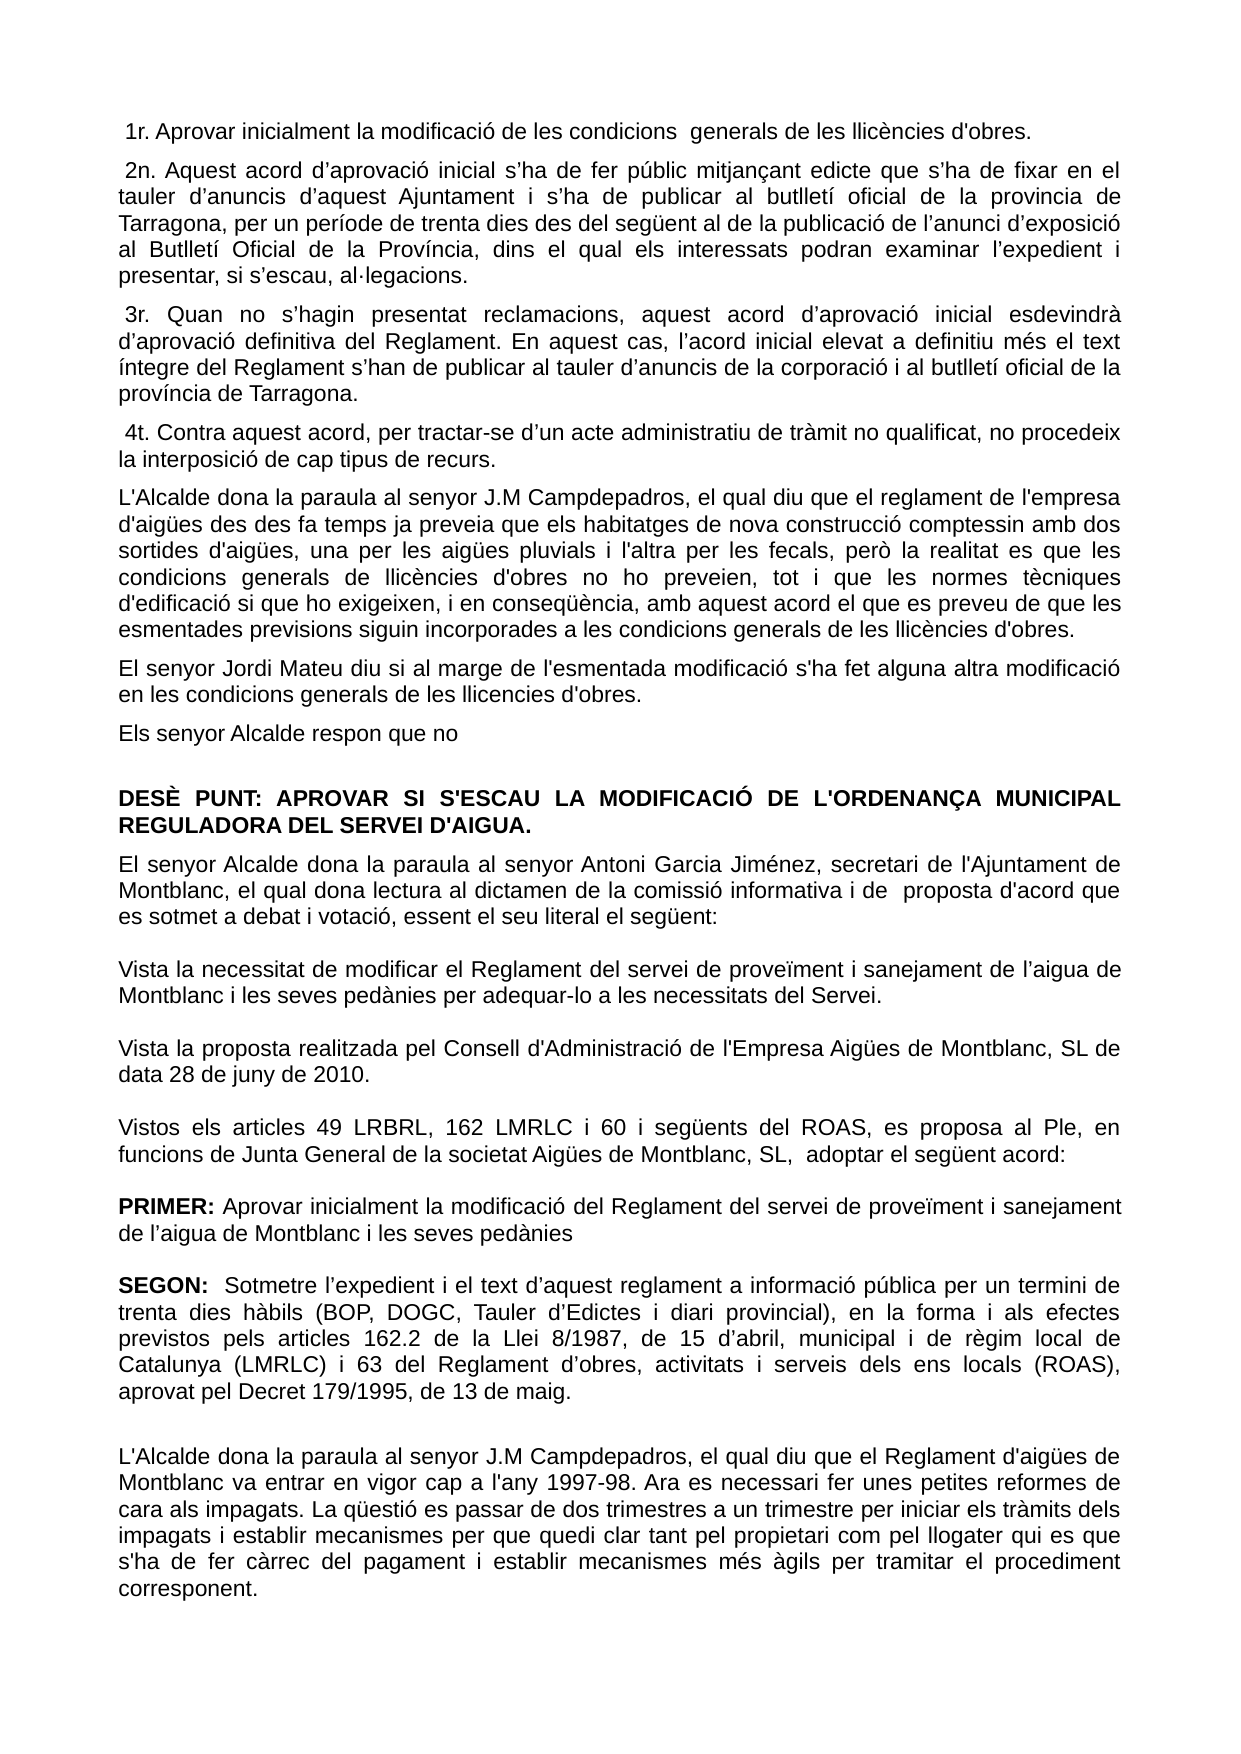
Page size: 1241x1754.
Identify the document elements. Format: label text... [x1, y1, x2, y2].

text El senyor Jordi Mateu diu si al marge de l'esmentada modificació s'ha fet alguna altra modificació en les condicions generals de les llicencies d'obres. [118, 655, 1122, 708]
text Vistos els articles 49 LRBRL, 162 LMRLC i 60 i següents del ROAS, es proposa al Ple, en funcions de Junta General de la societat Aigües de Montblanc, SL, adoptar el següent acord: [118, 1114, 1122, 1167]
text El senyor Alcalde dona la paraula al senyor Antoni Garcia Jiménez, secretari de l'Ajuntament de Montblanc, el qual dona lectura al dictamen de la comissió informativa i de proposta d'acord que es sotmet a debat i votació, essent el seu literal el següent: [118, 851, 1122, 930]
text 1r. Aprovar inicialment la modificació de les condicions generals de les llicències d'obres. [118, 118, 1122, 144]
text 2n. Aquest acord d’aprovació inicial s’ha de fer públic mitjançant edicte que s’ha de fixar en el tauler d’anuncis d’aquest Ajuntament i s’ha de publicar al butlletí oficial de la provincia de Tarragona, per un període de trenta dies des del següent al de la publicació de l’anunci d’exposició al Butlletí Oficial de la Província, dins el qual els interessats podran examinar l’expedient i presentar, si s’escau, al·legacions. [118, 157, 1122, 289]
text L'Alcalde dona la paraula al senyor J.M Campdepadros, el qual diu que el reglament de l'empresa d'aigües des des fa temps ja preveia que els habitatges de nova construcció comptessin amb dos sortides d'aigües, una per les aigües pluvials i l'altra per les fecals, però la realitat es que les condicions generals de llicències d'obres no ho preveien, tot i que les normes tècniques d'edificació si que ho exigeixen, i en conseqüència, amb aquest acord el que es preveu de que les esmentades previsions siguin incorporades a les condicions generals de les llicències d'obres. [118, 484, 1122, 642]
text L'Alcalde dona la paraula al senyor J.M Campdepadros, el qual diu que el Reglament d'aigües de Montblanc va entrar en vigor cap a l'any 1997-98. Ara es necessari fer unes petites reformes de cara als impagats. La qüestió es passar de dos trimestres a un trimestre per iniciar els tràmits dels impagats i establir mecanismes per que quedi clar tant pel propietari com pel llogater qui es que s'ha de fer càrrec del pagament i establir mecanismes més àgils per tramitar el procediment corresponent. [118, 1443, 1122, 1601]
text 4t. Contra aquest acord, per tractar-se d’un acte administratiu de tràmit no qualificat, no procedeix la interposició de cap tipus de recurs. [118, 419, 1122, 472]
text SEGON: Sotmetre l’expedient i el text d’aquest reglament a informació pública per un termini de trenta dies hàbils (BOP, DOGC, Tauler d’Edictes i diari provincial), en la forma i als efectes previstos pels articles 162.2 de la Llei 8/1987, de 15 d’abril, municipal i de règim local de Catalunya (LMRLC) i 63 del Reglament d’obres, activitats i serveis dels ens locals (ROAS), aprovat pel Decret 179/1995, de 13 de maig. [118, 1272, 1122, 1404]
text 3r. Quan no s’hagin presentat reclamacions, aquest acord d’aprovació inicial esdevindrà d’aprovació definitiva del Reglament. En aquest cas, l’acord inicial elevat a definitiu més el text íntegre del Reglament s’han de publicar al tauler d’anuncis de la corporació i al butlletí oficial de la província de Tarragona. [118, 301, 1122, 407]
text Els senyor Alcalde respon que no [118, 720, 1122, 747]
text DESÈ PUNT: APROVAR SI S'ESCAU LA MODIFICACIÓ DE L'ORDENANÇA MUNICIPAL REGULADORA DEL SERVEI D'AIGUA. [118, 785, 1122, 838]
text Vista la proposta realitzada pel Consell d'Administració de l'Empresa Aigües de Montblanc, SL de data 28 de juny de 2010. [118, 1035, 1122, 1088]
text Vista la necessitat de modificar el Reglament del servei de proveïment i sanejament de l’aigua de Montblanc i les seves pedànies per adequar-lo a les necessitats del Servei. [118, 956, 1122, 1009]
text PRIMER: Aprovar inicialment la modificació del Reglament del servei de proveïment i sanejament de l’aigua de Montblanc i les seves pedànies [118, 1193, 1122, 1246]
